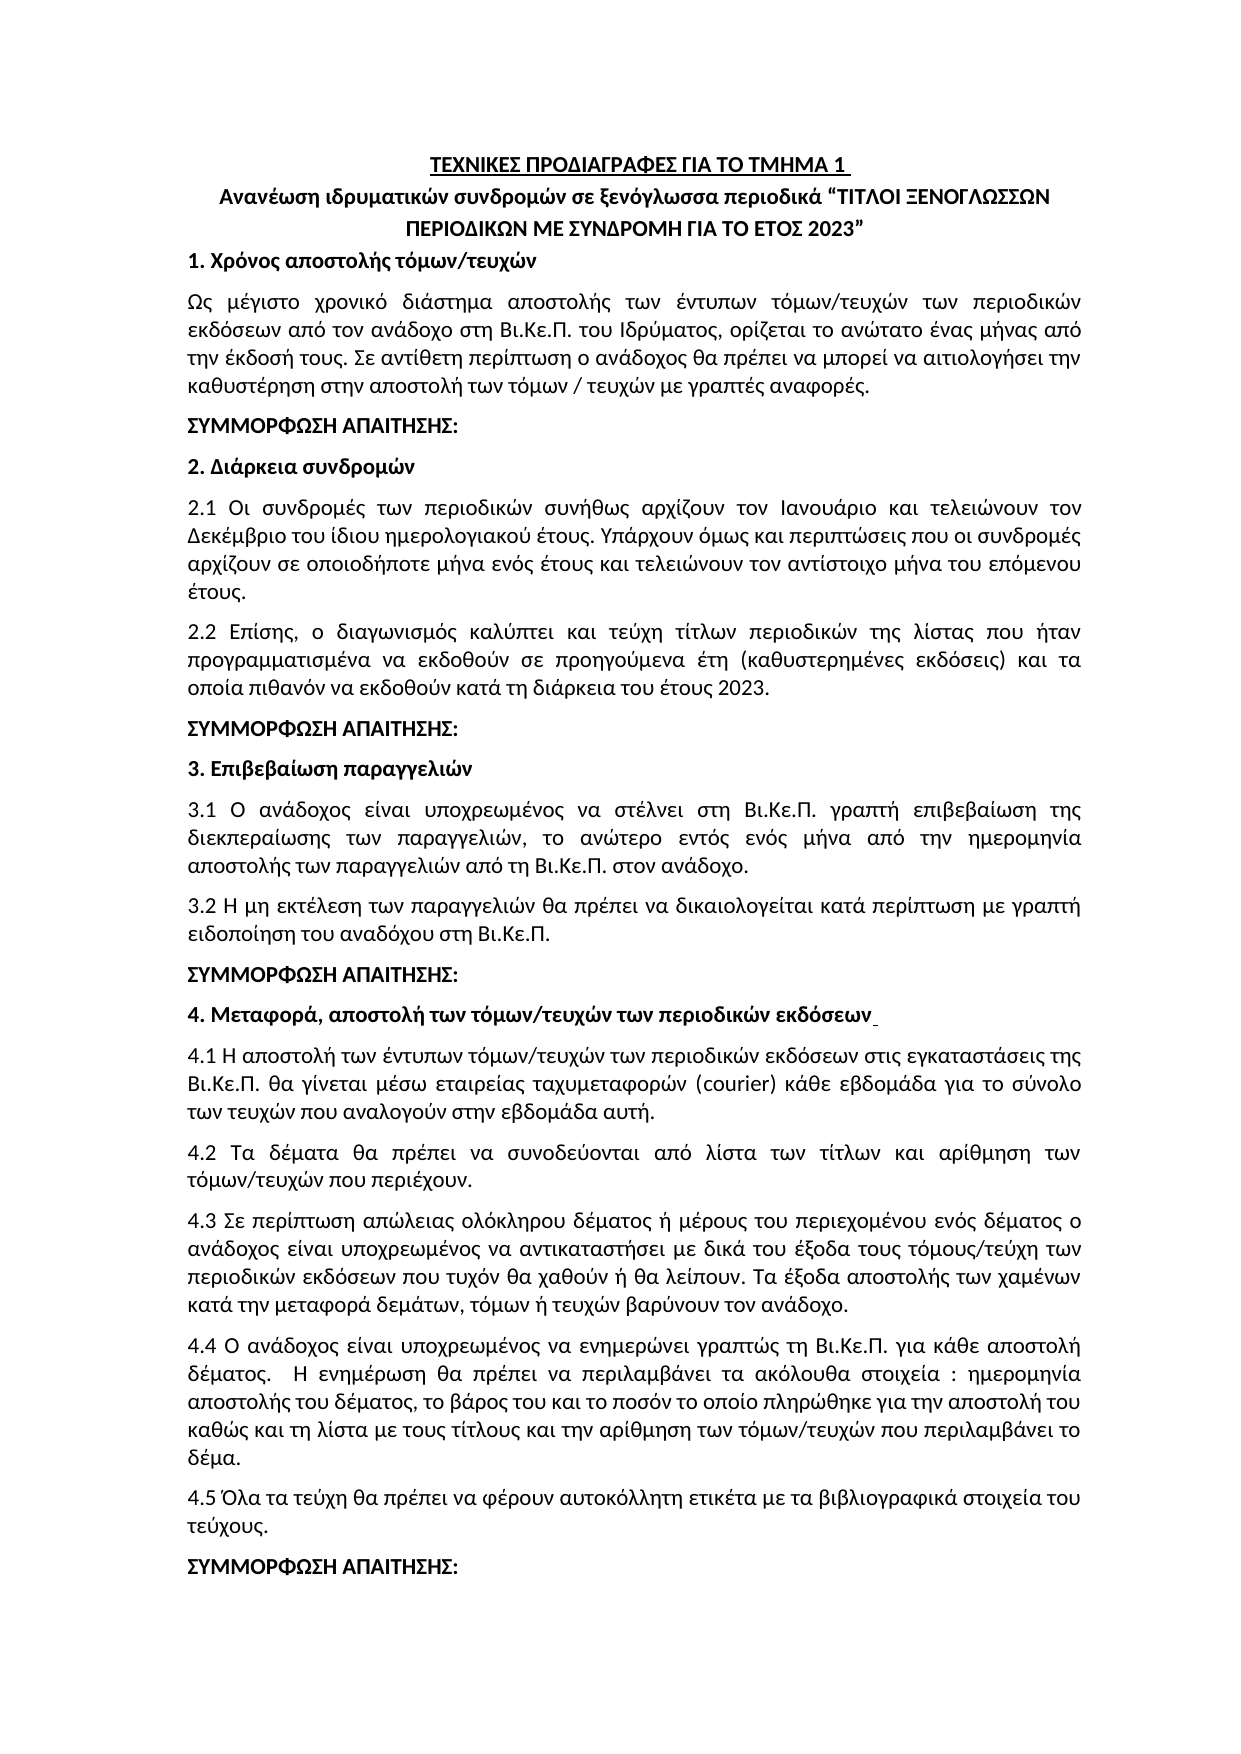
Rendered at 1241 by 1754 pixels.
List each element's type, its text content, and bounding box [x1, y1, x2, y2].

text ΣΥΜΜΟΡΦΩΣΗ ΑΠΑΙΤΗΣΗΣ: [187, 714, 1082, 742]
text 4.2 Τα δέματα θα πρέπει να συνοδεύονται από λίστα των τίτλων και αρίθμηση των τόμων/τευχών που περιέχουν. [187, 1138, 1082, 1194]
text Ως μέγιστο χρονικό διάστημα αποστολής των έντυπων τόμων/τευχών των περιοδικών εκδόσεων από τον ανάδοχο στη Βι.Κε.Π. του Ιδρύματος, ορίζεται το ανώτατο ένας μήνας από την έκδοσή τους. Σε αντίθετη περίπτωση ο ανάδοχος θα πρέπει να μπορεί να αιτιολογήσει την καθυστέρηση στην αποστολή των τόμων / τευχών με γραπτές αναφορές. [187, 287, 1082, 399]
text 4. Μεταφορά, αποστολή των τόμων/τευχών των περιοδικών εκδόσεων [187, 1001, 1082, 1028]
text 3.2 Η μη εκτέλεση των παραγγελιών θα πρέπει να δικαιολογείται κατά περίπτωση με γραπτή ειδοποίηση του αναδόχου στη Βι.Κε.Π. [187, 891, 1082, 947]
text Ανανέωση ιδρυματικών συνδρομών σε ξενόγλωσσα περιοδικά “ΤΙΤΛΟΙ ΞΕΝΟΓΛΩΣΣΩΝ ΠΕΡΙΟΔΙΚΩΝ ΜΕ ΣΥΝΔΡΟΜΗ ΓΙΑ ΤΟ ΕΤΟΣ 2023” [187, 182, 1082, 242]
text 4.1 Η αποστολή των έντυπων τόμων/τευχών των περιοδικών εκδόσεων στις εγκαταστάσεις της Βι.Κε.Π. θα γίνεται μέσω εταιρείας ταχυμεταφορών (courier) κάθε εβδομάδα για το σύνολο των τευχών που αναλογούν στην εβδομάδα αυτή. [187, 1041, 1082, 1125]
text 4.4 Ο ανάδοχος είναι υποχρεωμένος να ενημερώνει γραπτώς τη Βι.Κε.Π. για κάθε αποστολή δέματος. Η ενημέρωση θα πρέπει να περιλαμβάνει τα ακόλουθα στοιχεία : ημερομηνία αποστολής του δέματος, το βάρος του και το ποσόν το οποίο πληρώθηκε για την αποστολή του καθώς και τη λίστα με τους τίτλους και την αρίθμηση των τόμων/τευχών που περιλαμβάνει το δέμα. [187, 1331, 1082, 1471]
text ΣΥΜΜΟΡΦΩΣΗ ΑΠΑΙΤΗΣΗΣ: [187, 1552, 1082, 1580]
text 3.1 Ο ανάδοχος είναι υποχρεωμένος να στέλνει στη Βι.Κε.Π. γραπτή επιβεβαίωση της διεκπεραίωσης των παραγγελιών, το ανώτερο εντός ενός μήνα από την ημερομηνία αποστολής των παραγγελιών από τη Βι.Κε.Π. στον ανάδοχο. [187, 795, 1082, 879]
text 3. Επιβεβαίωση παραγγελιών [187, 754, 1082, 782]
text 2.2 Επίσης, ο διαγωνισμός καλύπτει και τεύχη τίτλων περιοδικών της λίστας που ήταν προγραμματισμένα να εκδοθούν σε προηγούμενα έτη (καθυστερημένες εκδόσεις) και τα οποία πιθανόν να εκδοθούν κατά τη διάρκεια του έτους 2023. [187, 617, 1082, 701]
text 1. Χρόνος αποστολής τόμων/τευχών [187, 247, 1082, 274]
text 4.5 Όλα τα τεύχη θα πρέπει να φέρουν αυτοκόλλητη ετικέτα με τα βιβλιογραφικά στοιχεία του τεύχους. [187, 1483, 1082, 1539]
text 2.1 Οι συνδρομές των περιοδικών συνήθως αρχίζουν τον Ιανουάριο και τελειώνουν τον Δεκέμβριο του ίδιου ημερολογιακού έτους. Υπάρχουν όμως και περιπτώσεις που οι συνδρομές αρχίζουν σε οποιοδήποτε μήνα ενός έτους και τελειώνουν τον αντίστοιχο μήνα του επόμενου έτους. [187, 493, 1082, 605]
text 4.3 Σε περίπτωση απώλειας ολόκληρου δέματος ή μέρους του περιεχομένου ενός δέματος ο ανάδοχος είναι υποχρεωμένος να αντικαταστήσει με δικά του έξοδα τους τόμους/τεύχη των περιοδικών εκδόσεων που τυχόν θα χαθούν ή θα λείπουν. Τα έξοδα αποστολής των χαμένων κατά την μεταφορά δεμάτων, τόμων ή τευχών βαρύνουν τον ανάδοχο. [187, 1206, 1082, 1318]
text ΣΥΜΜΟΡΦΩΣΗ ΑΠΑΙΤΗΣΗΣ: [187, 412, 1082, 440]
text ΣΥΜΜΟΡΦΩΣΗ ΑΠΑΙΤΗΣΗΣ: [187, 960, 1082, 988]
text ΤΕΧΝΙΚΕΣ ΠΡΟΔΙΑΓΡΑΦΕΣ ΓΙΑ ΤΟ ΤΜΗΜΑ 1 [187, 150, 1093, 178]
text 2. Διάρκεια συνδρομών [187, 452, 1082, 480]
